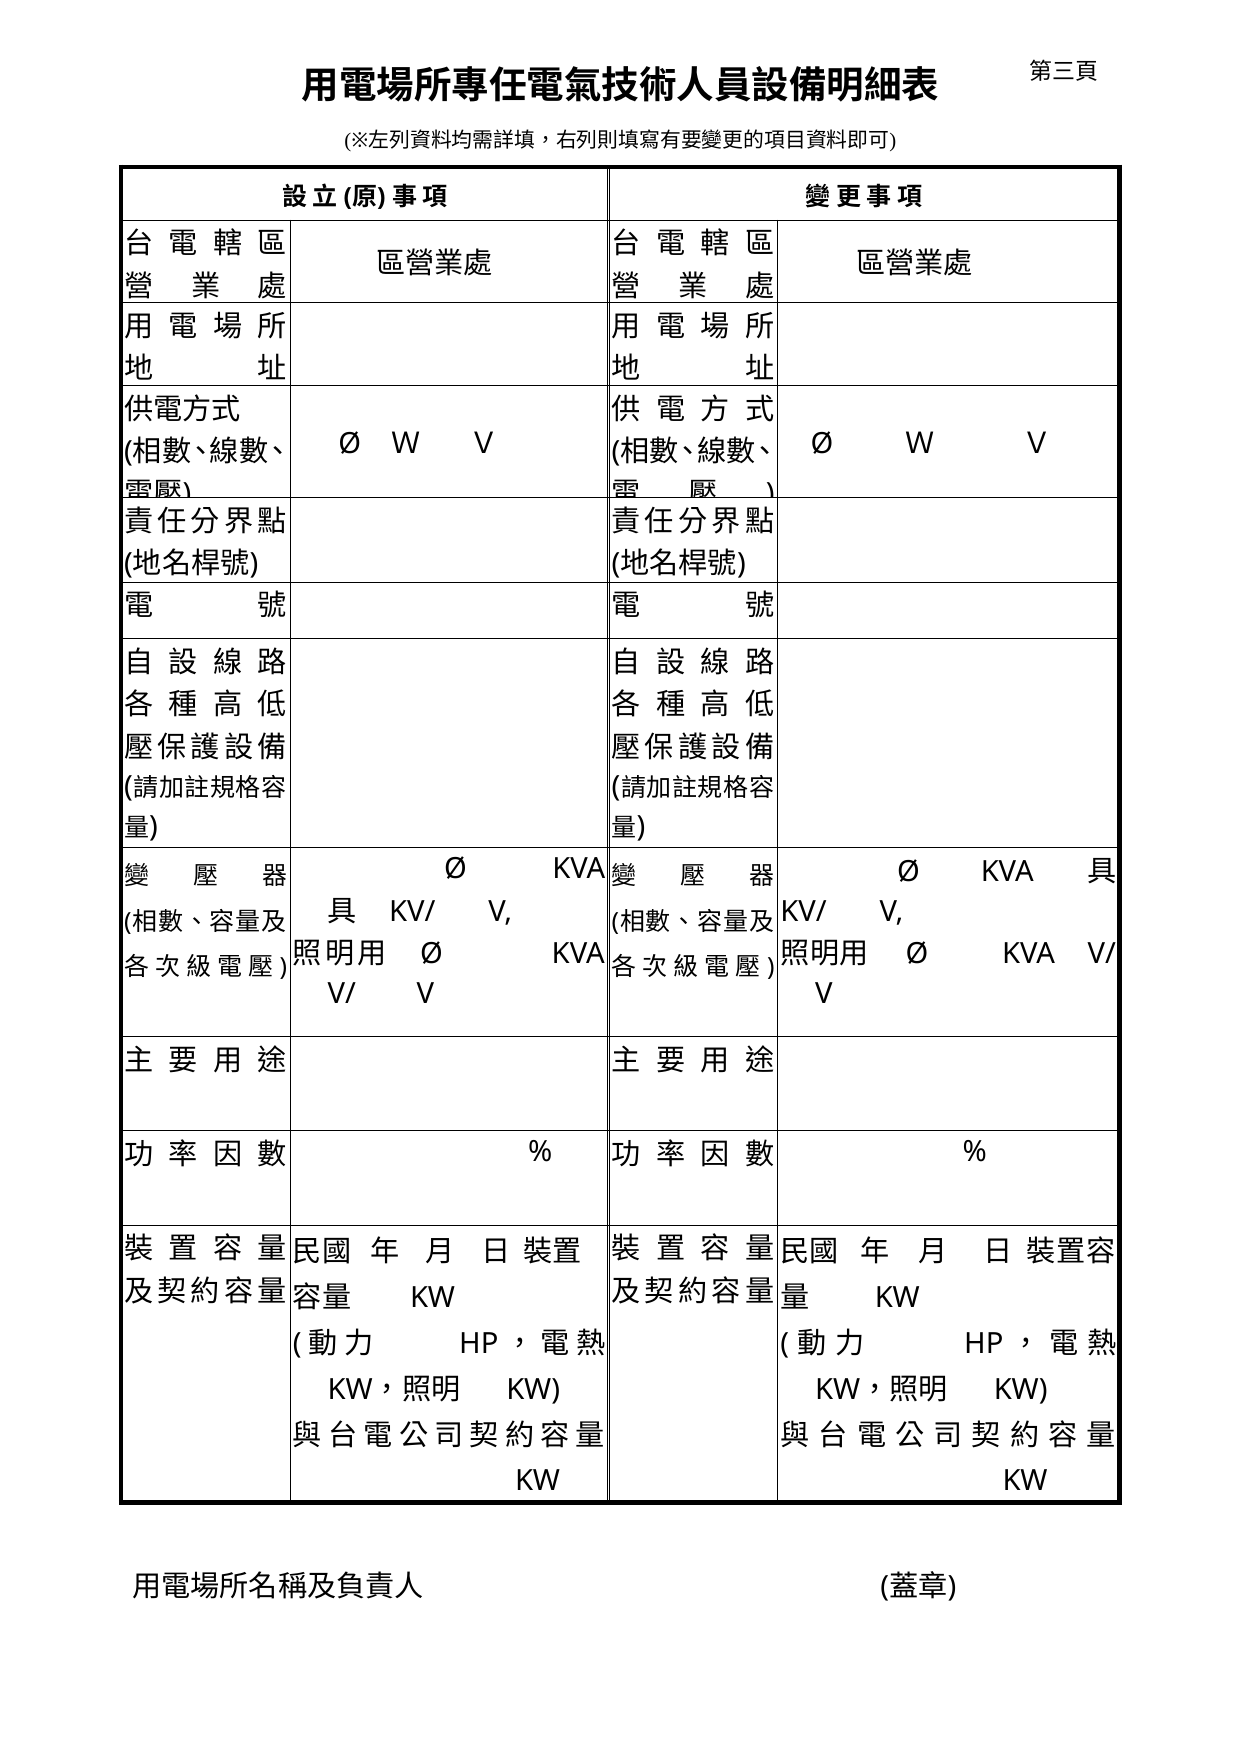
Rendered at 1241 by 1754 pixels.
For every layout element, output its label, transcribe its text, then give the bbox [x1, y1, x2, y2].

table_cell [291, 498, 607, 581]
table_cell [291, 1037, 607, 1130]
text 用電場所名稱及負責人 (蓋章) [59, 1547, 1181, 1622]
table_cell 台電轄區 營業處 [610, 221, 777, 302]
table_cell 功率因數 [123, 1131, 290, 1224]
table_cell 主要用途 [610, 1037, 777, 1130]
table_header 設 立 (原) 事 項 [123, 169, 607, 219]
table_cell [291, 639, 607, 847]
text 第三頁 [1029, 53, 1140, 86]
table_cell [778, 583, 1117, 638]
table_cell 供電方式 (相數、線數、電壓) [123, 386, 290, 497]
table_cell [291, 303, 607, 385]
table_cell 民國 年 月 日 裝置容量 KW (動力 HP，電熱 KW，照明 KW) 與台電公司契約容量 KW [778, 1226, 1117, 1500]
table_cell 區營業處 [291, 221, 607, 302]
table_cell 變壓器 (相數、容量及 各次級電壓) [123, 848, 290, 1036]
table_cell % [291, 1131, 607, 1224]
table_cell % [778, 1131, 1117, 1224]
table_cell 責任分界點(地名桿號) [123, 498, 290, 581]
table_cell Ø KVA 具 KV/ V, 照明用 Ø KVA V/ V [291, 848, 607, 1036]
table_cell 電號 [610, 583, 777, 638]
table_cell 電號 [123, 583, 290, 638]
table_cell Ø KVA 具 KV/ V, 照明用 Ø KVA V/ V [778, 848, 1117, 1036]
table_cell 區營業處 [778, 221, 1117, 302]
table_cell 供電方式 (相數、線數、電壓) [610, 386, 777, 497]
table_header 變 更 事 項 [610, 169, 1117, 219]
table_cell 裝置容量 及契約容量 [123, 1226, 290, 1500]
table_cell 責任分界點(地名桿號) [610, 498, 777, 581]
table_cell Ø Ｗ Ｖ [291, 386, 607, 497]
table_cell [778, 303, 1117, 385]
text (※左列資料均需詳填，右列則填寫有要變更的項目資料即可) [59, 119, 1181, 157]
text 用電場所專任電氣技術人員設備明細表 [59, 44, 1181, 119]
table_cell [778, 639, 1117, 847]
table_cell 裝置容量 及契約容量 [610, 1226, 777, 1500]
table_cell 自設線路 各種高低 壓保護設備 (請加註規格容量) [610, 639, 777, 847]
table_cell 自設線路 各種高低 壓保護設備 (請加註規格容量) [123, 639, 290, 847]
table_cell 變壓器 (相數、容量及 各次級電壓) [610, 848, 777, 1036]
table_cell 民國 年 月 日 裝置容量 KW (動力 HP，電熱 KW，照明 KW) 與台電公司契約容量 KW [291, 1226, 607, 1500]
table_cell 台電轄區 營業處 [123, 221, 290, 302]
table_cell Ø Ｗ Ｖ [778, 386, 1117, 497]
table_cell [778, 498, 1117, 581]
table_cell 功率因數 [610, 1131, 777, 1224]
table_cell 主要用途 [123, 1037, 290, 1130]
table_cell [291, 583, 607, 638]
table_cell [778, 1037, 1117, 1130]
table_cell 用電場所 地址 [610, 303, 777, 385]
table_cell 用電場所 地址 [123, 303, 290, 385]
